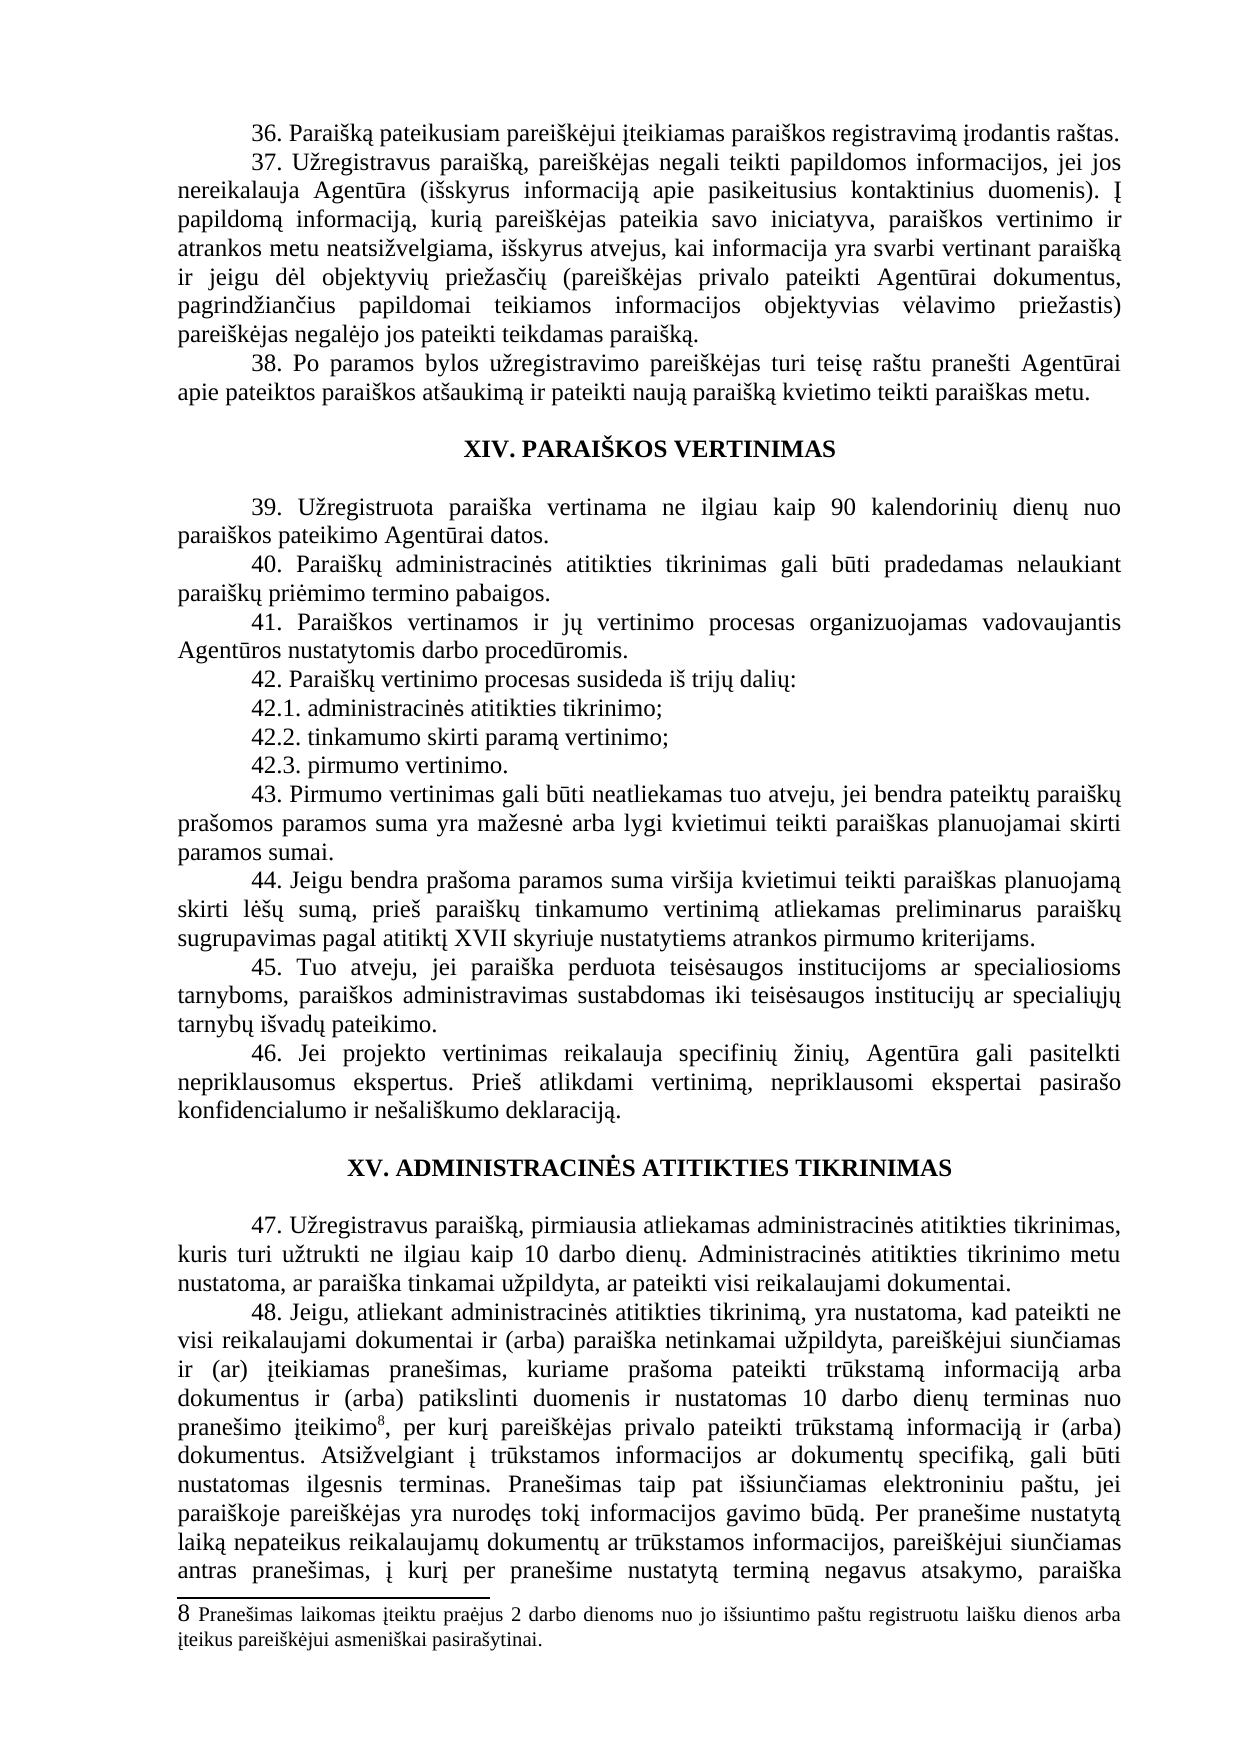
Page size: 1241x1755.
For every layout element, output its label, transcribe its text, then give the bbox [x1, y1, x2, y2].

text 42.1. administracinės atitikties tikrinimo; [177, 693, 1122, 722]
text 42. Paraiškų vertinimo procesas susideda iš trijų dalių: [177, 664, 1122, 693]
text 37. Užregistravus paraišką, pareiškėjas negali teikti papildomos informacijos, jei jos nereikalauja Agentūra (išskyrus informaciją apie pasikeitusius kontaktinius duomenis). Į papildomą informaciją, kurią pareiškėjas pateikia savo iniciatyva, paraiškos vertinimo ir atrankos metu neatsižvelgiama, išskyrus atvejus, kai informacija yra svarbi vertinant paraišką ir jeigu dėl objektyvių priežasčių (pareiškėjas privalo pateikti Agentūrai dokumentus, pagrindžiančius papildomai teikiamos informacijos objektyvias vėlavimo priežastis) pareiškėjas negalėjo jos pateikti teikdamas paraišką. [177, 147, 1122, 348]
text XV. ADMINISTRACINĖS ATITIKTIES TIKRINIMAS [177, 1153, 1122, 1182]
text 48. Jeigu, atliekant administracinės atitikties tikrinimą, yra nustatoma, kad pateikti ne visi reikalaujami dokumentai ir (arba) paraiška netinkamai užpildyta, pareiškėjui siunčiamas ir (ar) įteikiamas pranešimas, kuriame prašoma pateikti trūkstamą informaciją arba dokumentus ir (arba) patikslinti duomenis ir nustatomas 10 darbo dienų terminas nuo pranešimo įteikimo, per kurį pareiškėjas privalo pateikti trūkstamą informaciją ir (arba) dokumentus. Atsižvelgiant į trūkstamos informacijos ar dokumentų specifiką, gali būti nustatomas ilgesnis terminas. Pranešimas taip pat išsiunčiamas elektroniniu paštu, jei paraiškoje pareiškėjas yra nurodęs tokį informacijos gavimo būdą. Per pranešime nustatytą laiką nepateikus reikalaujamų dokumentų ar trūkstamos informacijos, pareiškėjui siunčiamas antras pranešimas, į kurį per pranešime nustatytą terminą negavus atsakymo, paraiška [177, 1297, 1122, 1584]
text 42.2. tinkamumo skirti paramą vertinimo; [177, 722, 1122, 751]
text 45. Tuo atveju, jei paraiška perduota teisėsaugos institucijoms ar specialiosioms tarnyboms, paraiškos administravimas sustabdomas iki teisėsaugos institucijų ar specialiųjų tarnybų išvadų pateikimo. [177, 952, 1122, 1038]
text Pranešimas laikomas įteiktu praėjus 2 darbo dienoms nuo jo išsiuntimo paštu registruotu laišku dienos arba įteikus pareiškėjui asmeniškai pasirašytinai. [177, 1598, 1122, 1651]
text 39. Užregistruota paraiška vertinama ne ilgiau kaip 90 kalendorinių dienų nuo paraiškos pateikimo Agentūrai datos. [177, 492, 1122, 549]
text 41. Paraiškos vertinamos ir jų vertinimo procesas organizuojamas vadovaujantis Agentūros nustatytomis darbo procedūromis. [177, 607, 1122, 664]
text 40. Paraiškų administracinės atitikties tikrinimas gali būti pradedamas nelaukiant paraiškų priėmimo termino pabaigos. [177, 549, 1122, 607]
text XIV. PARAIŠKOS VERTINIMAS [177, 434, 1122, 463]
text 43. Pirmumo vertinimas gali būti neatliekamas tuo atveju, jei bendra pateiktų paraiškų prašomos paramos suma yra mažesnė arba lygi kvietimui teikti paraiškas planuojamai skirti paramos sumai. [177, 779, 1122, 866]
text 47. Užregistravus paraišką, pirmiausia atliekamas administracinės atitikties tikrinimas, kuris turi užtrukti ne ilgiau kaip 10 darbo dienų. Administracinės atitikties tikrinimo metu nustatoma, ar paraiška tinkamai užpildyta, ar pateikti visi reikalaujami dokumentai. [177, 1211, 1122, 1297]
text 38. Po paramos bylos užregistravimo pareiškėjas turi teisę raštu pranešti Agentūrai apie pateiktos paraiškos atšaukimą ir pateikti naują paraišką kvietimo teikti paraiškas metu. [177, 348, 1122, 406]
text 36. Paraišką pateikusiam pareiškėjui įteikiamas paraiškos registravimą įrodantis raštas. [177, 118, 1122, 147]
text 46. Jei projekto vertinimas reikalauja specifinių žinių, Agentūra gali pasitelkti nepriklausomus ekspertus. Prieš atlikdami vertinimą, nepriklausomi ekspertai pasirašo konfidencialumo ir nešališkumo deklaraciją. [177, 1038, 1122, 1124]
text 42.3. pirmumo vertinimo. [177, 751, 1122, 779]
text 44. Jeigu bendra prašoma paramos suma viršija kvietimui teikti paraiškas planuojamą skirti lėšų sumą, prieš paraiškų tinkamumo vertinimą atliekamas preliminarus paraiškų sugrupavimas pagal atitiktį XVII skyriuje nustatytiems atrankos pirmumo kriterijams. [177, 866, 1122, 952]
